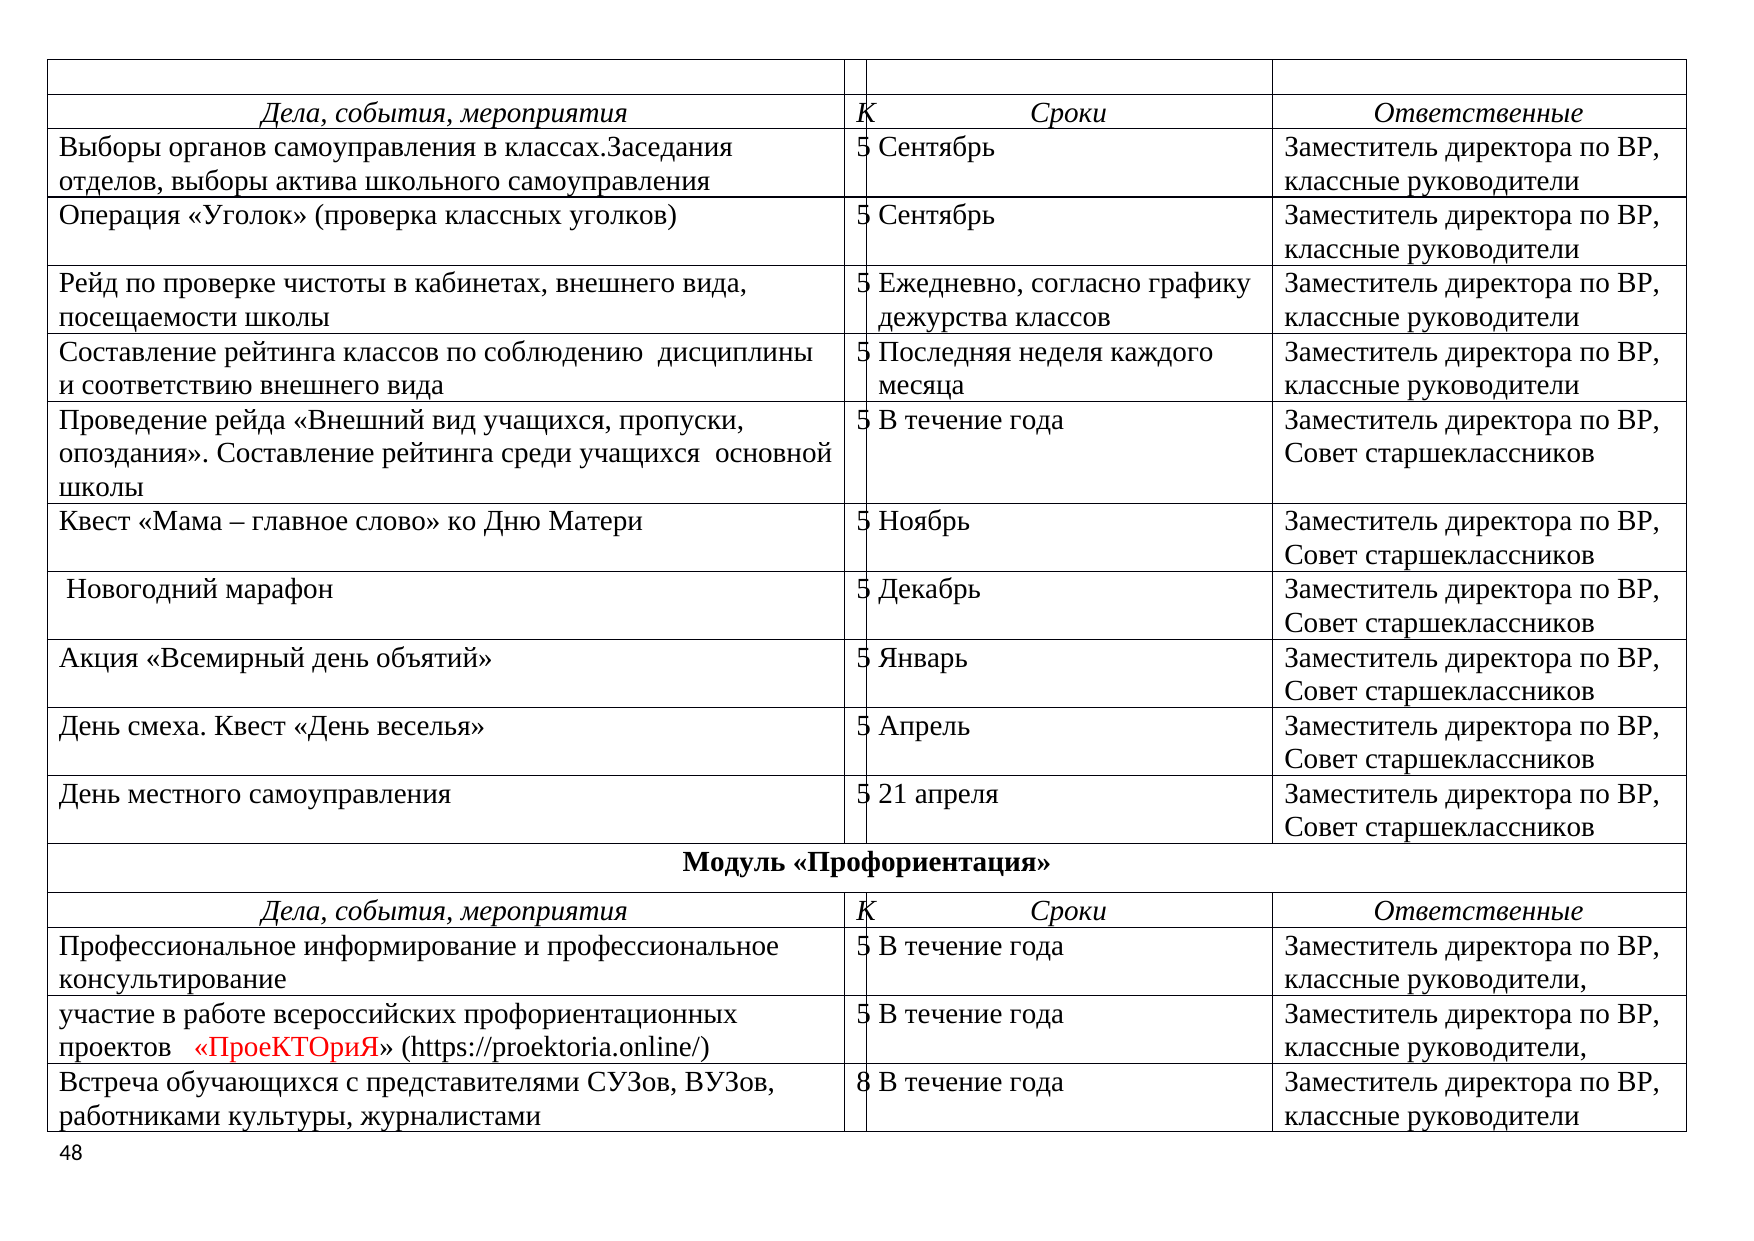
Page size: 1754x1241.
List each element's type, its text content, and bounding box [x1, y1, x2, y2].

table_cell Дела, события, мероприятия [48, 893, 844, 927]
table_cell 5-9 [845, 776, 866, 843]
table_cell Составление рейтинга классов по соблюдению дисциплины и соответствию внешнего вида [48, 334, 844, 401]
table_cell Последняя неделя каждого месяца [867, 334, 1272, 401]
table_cell Заместитель директора по ВР, классные руководители, [1273, 996, 1686, 1063]
table_cell 5-9 [845, 266, 866, 333]
table_cell Классы [845, 893, 866, 927]
table_cell Профессиональное информирование и профессиональное консультирование [48, 928, 844, 995]
table_cell День смеха. Квест «День веселья» [48, 708, 844, 775]
table_cell 5-9 [845, 198, 866, 264]
table_cell [1273, 60, 1686, 94]
table_cell В течение года [867, 928, 1272, 995]
table_cell Сроки [867, 95, 1272, 128]
table_cell Ежедневно, согласно графику дежурства классов [867, 266, 1272, 333]
table_cell Заместитель директора по ВР, классные руководители [1273, 334, 1686, 401]
table_cell Декабрь [867, 572, 1272, 639]
table_cell [867, 60, 1272, 94]
table_cell Дела, события, мероприятия [48, 95, 844, 128]
table_cell День местного самоуправления [48, 776, 844, 843]
table_cell Заместитель директора по ВР, классные руководители [1273, 1064, 1686, 1131]
table_cell Новогодний марафон [48, 572, 844, 639]
table_cell Заместитель директора по ВР, классные руководители, [1273, 928, 1686, 995]
table_cell Апрель [867, 708, 1272, 775]
table_cell 5-9 [845, 402, 866, 502]
table_cell Модуль «Профориентация» [48, 844, 1686, 892]
table_cell Заместитель директора по ВР, Совет старшеклассников [1273, 640, 1686, 707]
table_cell 5-9 [845, 129, 866, 196]
table_cell 21 апреля [867, 776, 1272, 843]
table_cell Сентябрь [867, 129, 1272, 196]
table_cell Ответственные [1273, 95, 1686, 128]
table_cell Ответственные [1273, 893, 1686, 927]
table_cell В течение года [867, 402, 1272, 502]
table_cell 5-9 [845, 928, 866, 995]
table_cell Акция «Всемирный день объятий» [48, 640, 844, 707]
table_cell Рейд по проверке чистоты в кабинетах, внешнего вида, посещаемости школы [48, 266, 844, 333]
table_cell Ноябрь [867, 504, 1272, 571]
table_cell Выборы органов самоуправления в классах.Заседания отделов, выборы актива школьного самоуправления [48, 129, 844, 196]
table_cell Квест «Мама – главное слово» ко Дню Матери [48, 504, 844, 571]
table_cell Проведение рейда «Внешний вид учащихся, пропуски, опоздания». Составление рейтинга среди учащихся основной школы [48, 402, 844, 502]
table_cell Классы [845, 95, 866, 128]
table_cell 5-9 [845, 996, 866, 1063]
table_cell 5-9 [845, 504, 866, 571]
table_cell В течение года [867, 1064, 1272, 1131]
table_cell Заместитель директора по ВР, Совет старшеклассников [1273, 776, 1686, 843]
table_cell 8-9 [845, 1064, 866, 1131]
table_cell Заместитель директора по ВР, классные руководители [1273, 198, 1686, 264]
table_cell Сентябрь [867, 198, 1272, 264]
table_cell Заместитель директора по ВР, Совет старшеклассников [1273, 504, 1686, 571]
table_cell Встреча обучающихся с представителями СУЗов, ВУЗов, работниками культуры, журналистами [48, 1064, 844, 1131]
table_cell 8-9 [845, 60, 866, 94]
table_cell 5-9 [845, 708, 866, 775]
table_cell В течение года [867, 996, 1272, 1063]
table_cell Заместитель директора по ВР, Совет старшеклассников [1273, 708, 1686, 775]
table_cell 5-9 [845, 572, 866, 639]
table_cell Сроки [867, 893, 1272, 927]
table_cell Заместитель директора по ВР, классные руководители [1273, 129, 1686, 196]
table_cell 5-9 [845, 334, 866, 401]
table_cell Операция «Уголок» (проверка классных уголков) [48, 198, 844, 264]
table_cell Заместитель директора по ВР, классные руководители [1273, 266, 1686, 333]
table_cell [48, 60, 844, 94]
table_cell Январь [867, 640, 1272, 707]
table_cell Заместитель директора по ВР, Совет старшеклассников [1273, 572, 1686, 639]
table_cell Заместитель директора по ВР, Совет старшеклассников [1273, 402, 1686, 502]
table_cell 5-9 [845, 640, 866, 707]
table_cell участие в работе всероссийских профориентационных проектов «ПроеКТОриЯ» (https://proektoria.online/) [48, 996, 844, 1063]
